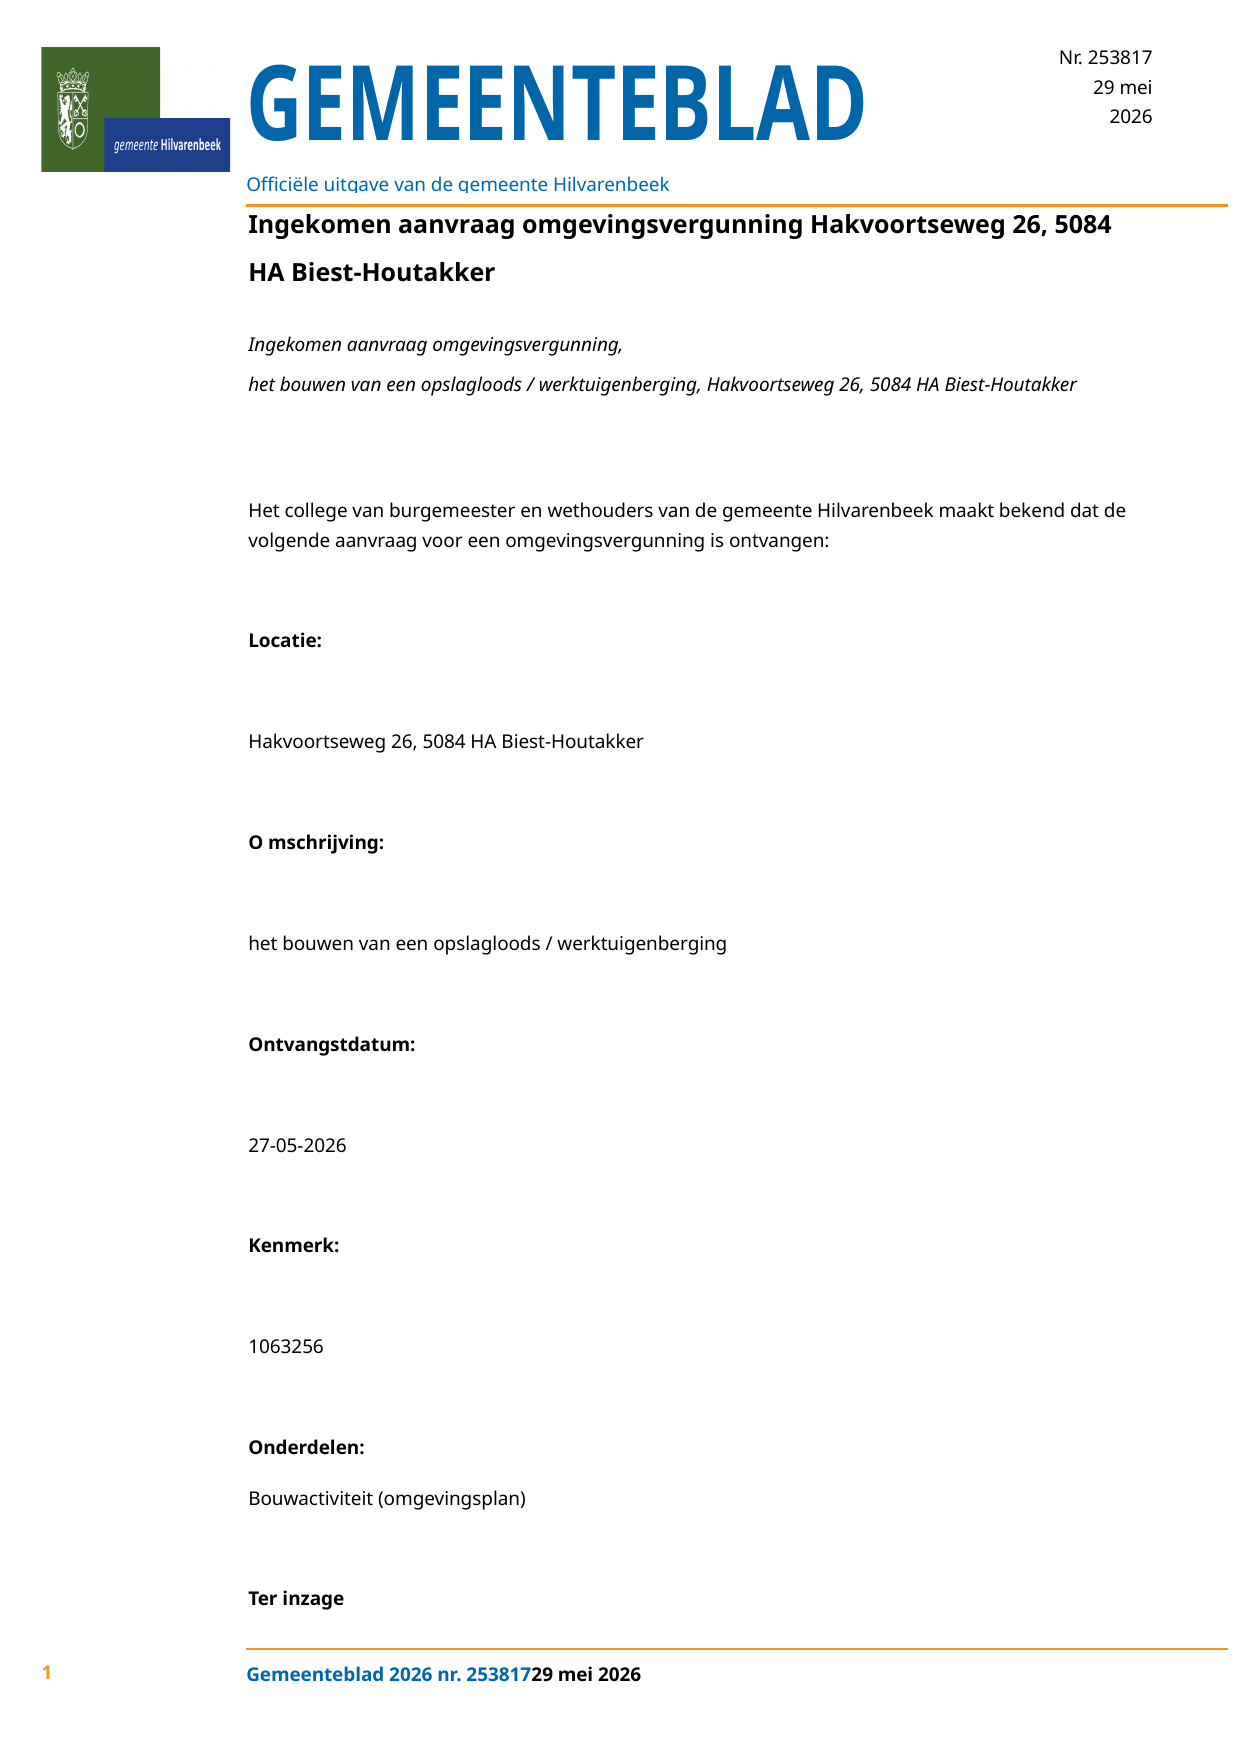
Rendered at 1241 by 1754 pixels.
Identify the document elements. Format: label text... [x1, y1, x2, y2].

text 27-05-2026 [248, 1132, 1152, 1158]
text Hakvoortseweg 26, 5084 HA Biest-Houtakker [248, 728, 1152, 754]
picture [41, 47, 231, 172]
text O mschrijving: [248, 829, 1152, 855]
text het bouwen van een opslagloods / werktuigenberging [248, 930, 1152, 956]
text Ontvangstdatum: [248, 1031, 1152, 1057]
text Bouwactiviteit (omgevingsplan) [248, 1485, 1152, 1511]
text Ingekomen aanvraag omgevingsvergunning Hakvoortseweg 26, 5084 HA Biest-Houtakker [248, 207, 1152, 288]
text Ingekomen aanvraag omgevingsvergunning, [248, 331, 1152, 357]
text het bouwen van een opslagloods / werktuigenberging, Hakvoortseweg 26, 5084 HA Biest-Houtakker [248, 371, 1152, 396]
text Kenmerk: [248, 1233, 1152, 1258]
text Locatie: [248, 628, 1152, 653]
text Het college van burgemeester en wethouders van de gemeente Hilvarenbeek maakt bekend dat de volgende aanvraag voor een omgevingsvergunning is ontvangen: [248, 497, 1152, 553]
text 1063256 [248, 1333, 1152, 1359]
text Ter inzage [248, 1586, 1152, 1611]
text Onderdelen: [248, 1434, 1152, 1460]
